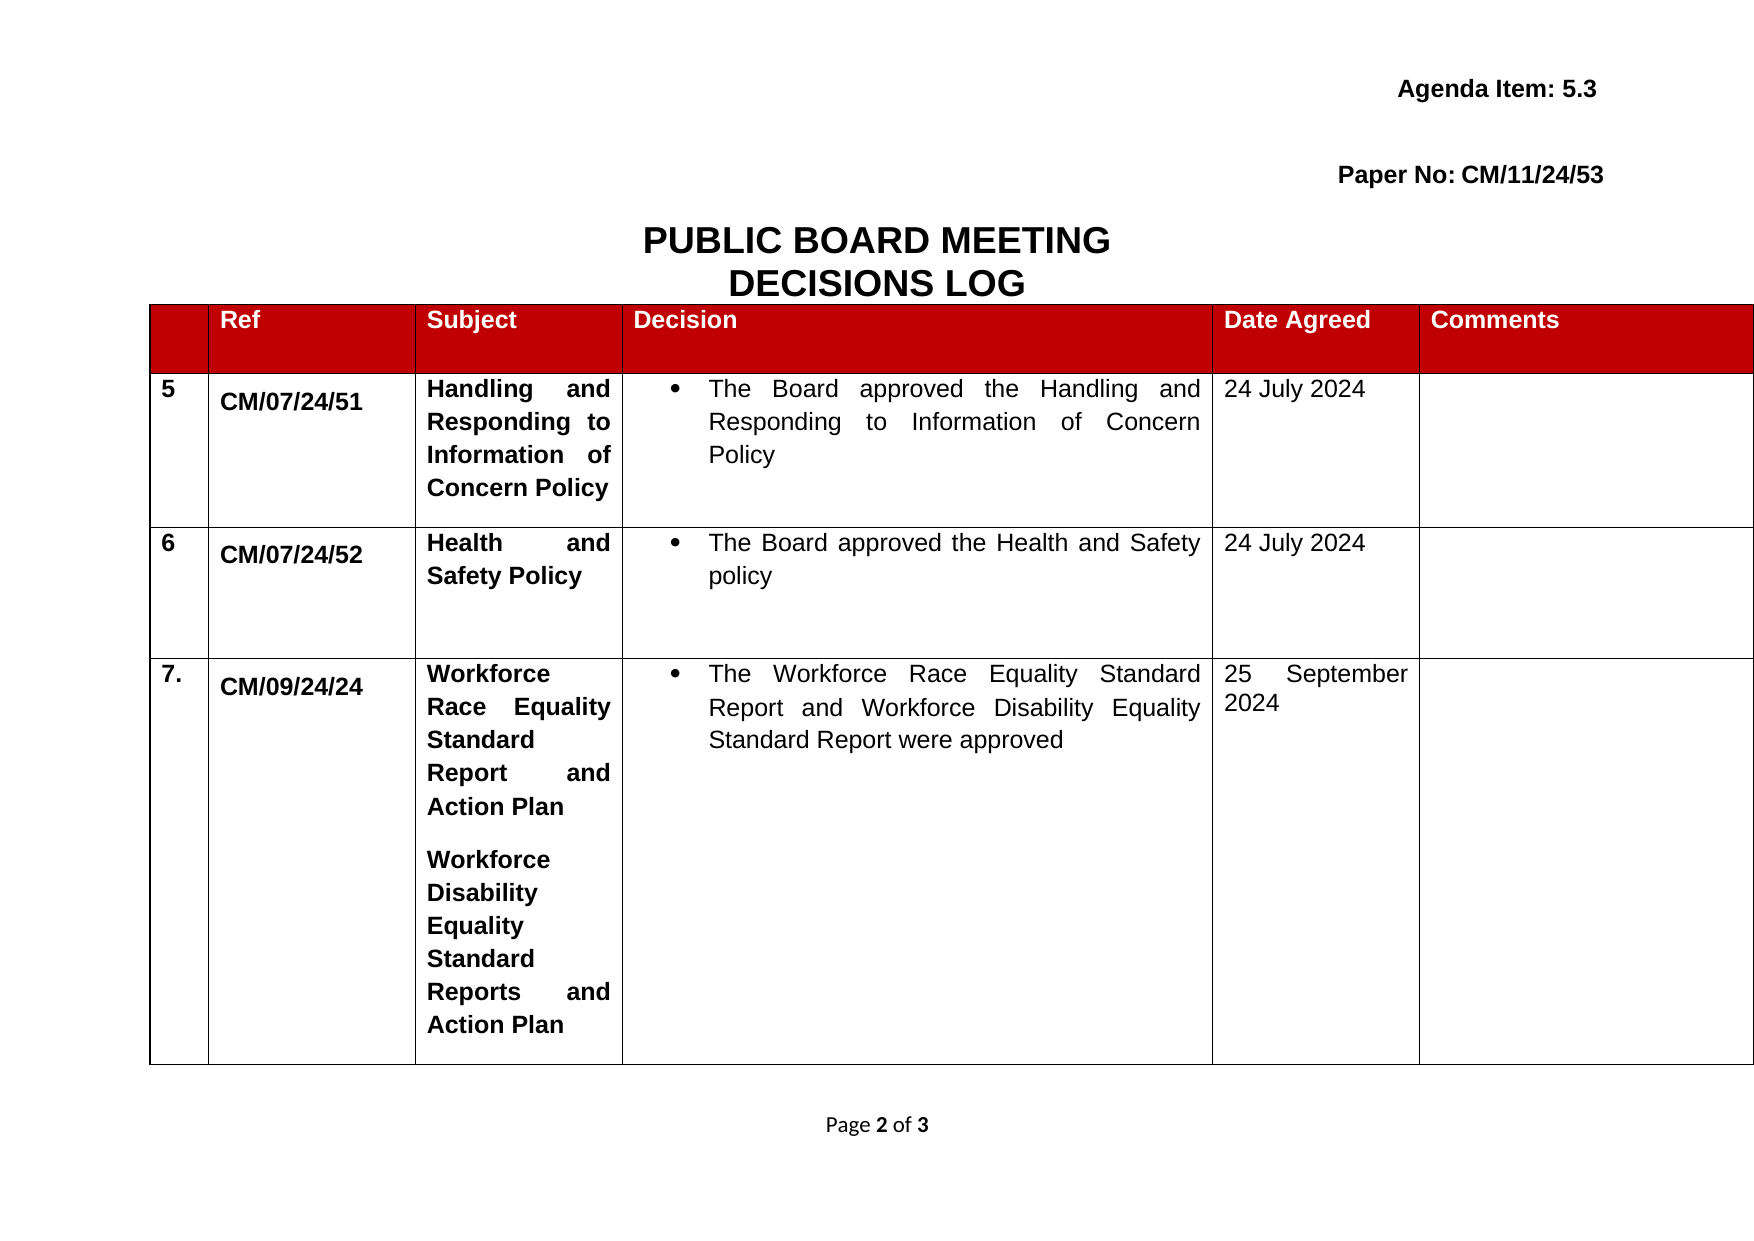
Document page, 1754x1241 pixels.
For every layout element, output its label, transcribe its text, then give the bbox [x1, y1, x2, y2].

table_cell Workforce Race Equality Standard Report and Action Plan Workforce Disability Equality Standard Reports and Action Plan [416, 659, 622, 1064]
table_cell Handling and Responding to Information of Concern Policy [416, 374, 622, 527]
table_cell 7. [151, 659, 208, 1064]
table_cell CM/09/24/24 [209, 659, 415, 1064]
table_cell CM/07/24/51 [209, 374, 415, 527]
table_cell The Board approved the Handling and Responding to Information of Concern Policy [623, 374, 1212, 527]
table_cell [1420, 659, 1753, 1064]
table_header Date Agreed [1213, 305, 1419, 373]
table_cell CM/07/24/52 [209, 528, 415, 658]
table_cell [1420, 374, 1753, 527]
table_header Comments [1420, 305, 1753, 373]
table_header Ref [209, 305, 415, 373]
table_cell 6 [151, 528, 208, 658]
table_cell [1420, 528, 1753, 658]
table_cell 24 July 2024 [1213, 374, 1419, 527]
table_cell 24 July 2024 [1213, 528, 1419, 658]
table_header Subject [416, 305, 622, 373]
table_cell The Board approved the Health and Safety policy [623, 528, 1212, 658]
table_cell 5 [151, 374, 208, 527]
table_cell Health and Safety Policy [416, 528, 622, 658]
table_header [151, 305, 208, 373]
table_header Decision [623, 305, 1212, 373]
table_cell 25 September 2024 [1213, 659, 1419, 1064]
table_cell The Workforce Race Equality Standard Report and Workforce Disability Equality Standard Report were approved [623, 659, 1212, 1064]
